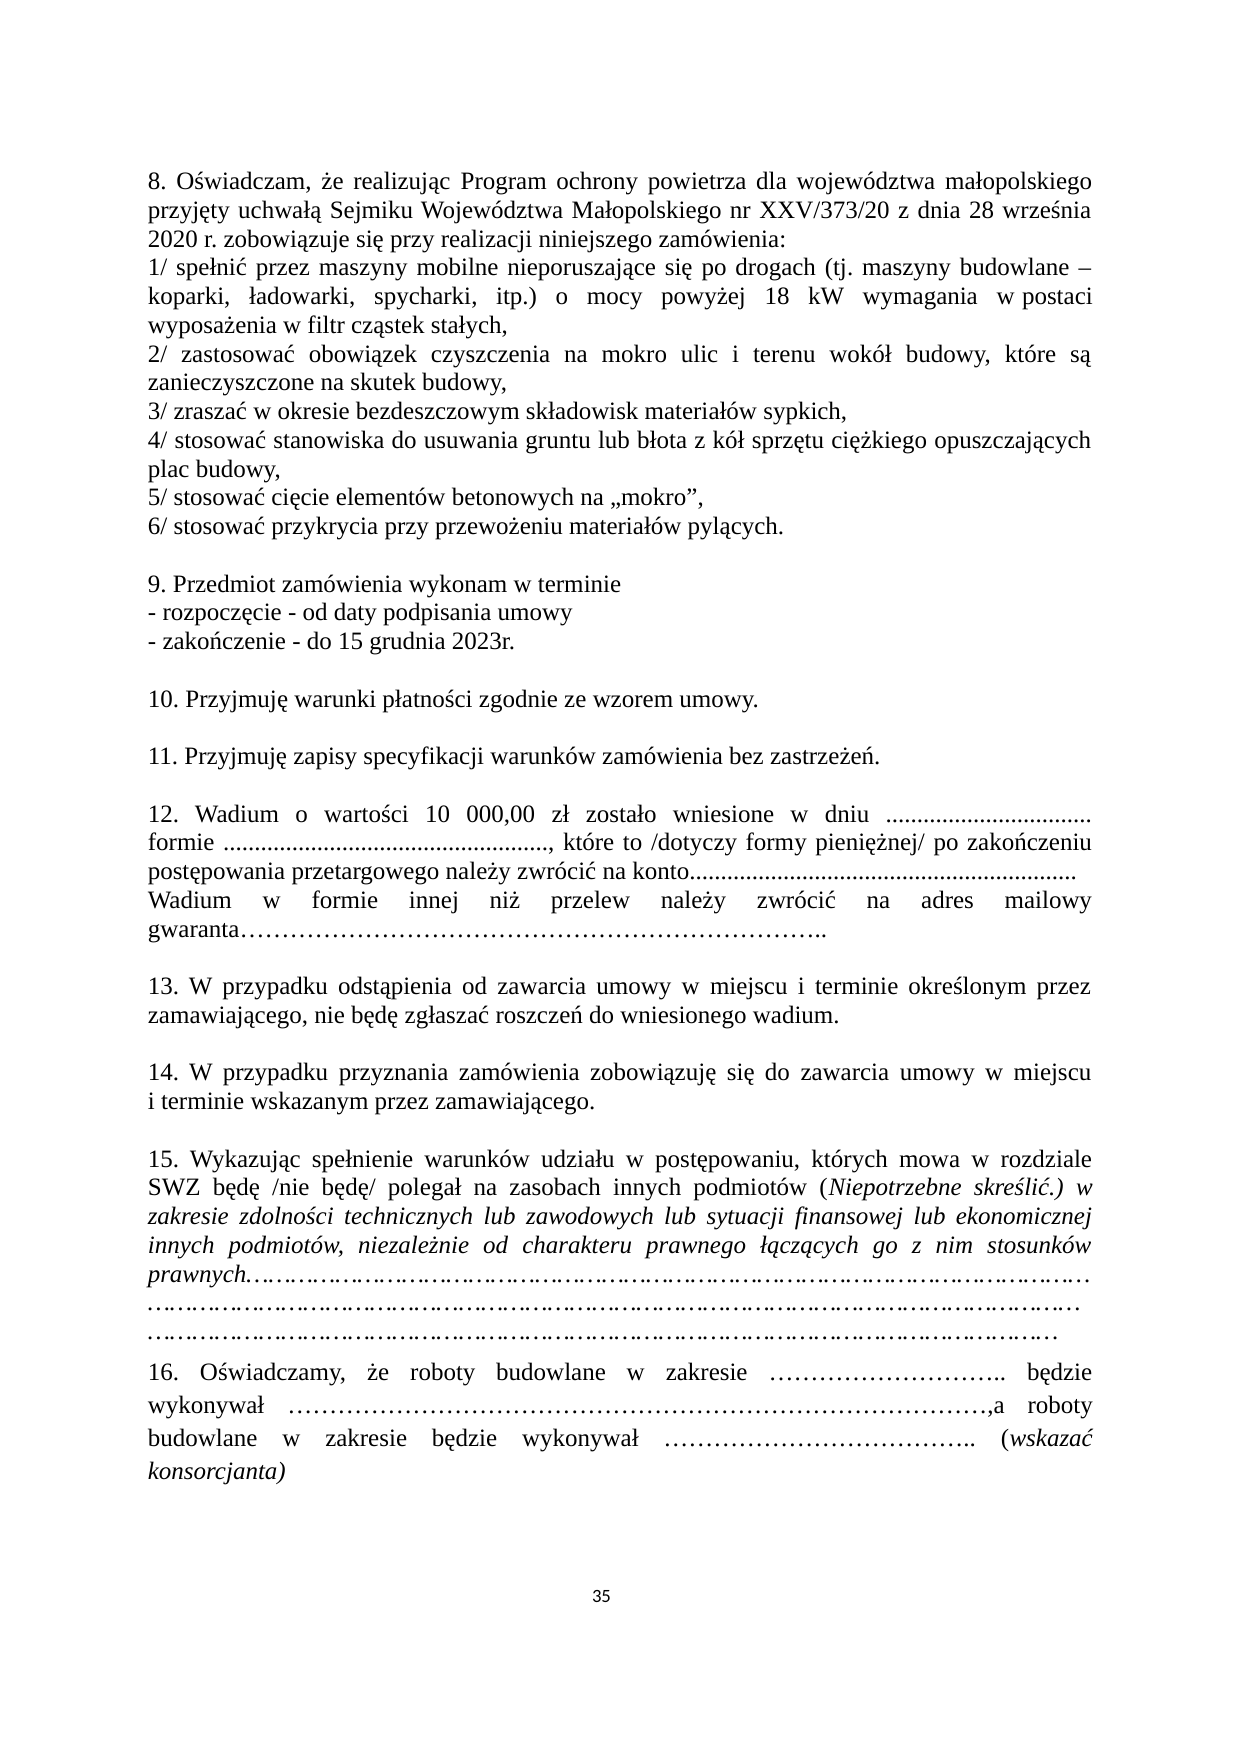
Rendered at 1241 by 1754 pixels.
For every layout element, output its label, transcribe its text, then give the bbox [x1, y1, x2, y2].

text 11. Przyjmuję zapisy specyfikacji warunków zamówienia bez zastrzeżeń. [148, 741, 1093, 770]
text 5/ stosować cięcie elementów betonowych na „mokro”, [148, 482, 1093, 511]
text 10. Przyjmuję warunki płatności zgodnie ze wzorem umowy. [148, 684, 1093, 712]
text 15. Wykazując spełnienie warunków udziału w postępowaniu, których mowa w rozdziale SWZ będę /nie będę/ polegał na zasobach innych podmiotów (Niepotrzebne skreślić.) w zakresie zdolności technicznych lub zawodowych lub sytuacji finansowej lub ekonomicznej innych podmiotów, niezależnie od charakteru prawnego łączących go z nim stosunków prawnych………………………………………………………………………………………………………………………………………………………………………………………………………………………………………………………………………………………………………………………………… [148, 1144, 1093, 1345]
text 3/ zraszać w okresie bezdeszczowym składowisk materiałów sypkich, [148, 396, 1093, 425]
text 2/ zastosować obowiązek czyszczenia na mokro ulic i terenu wokół budowy, które są zanieczyszczone na skutek budowy, [148, 339, 1093, 396]
text 16. Oświadczamy, że roboty budowlane w zakresie ……………………….. będzie wykonywał …………………………………………………………………………,a roboty budowlane w zakresie będzie wykonywał ……………………………….. (wskazać konsorcjanta) [148, 1357, 1093, 1485]
text 12. Wadium o wartości 10 000,00 zł zostało wniesione w dniu ................................. formie ...................................................., które to /dotyczy formy pieniężnej/ po zakończeniu postępowania przetargowego należy zwrócić na konto.............................................................. [148, 799, 1093, 885]
text - rozpoczęcie - od daty podpisania umowy [148, 597, 1093, 626]
text - zakończenie - do 15 grudnia 2023r. [148, 626, 1093, 655]
text 8. Oświadczam, że realizując Program ochrony powietrza dla województwa małopolskiego przyjęty uchwałą Sejmiku Województwa Małopolskiego nr XXV/373/20 z dnia 28 września 2020 r. zobowiązuje się przy realizacji niniejszego zamówienia: [148, 166, 1093, 252]
text 6/ stosować przykrycia przy przewożeniu materiałów pylących. [148, 511, 1093, 540]
text Wadium w formie innej niż przelew należy zwrócić na adres mailowy gwaranta…………………………………………………………….. [148, 885, 1093, 942]
text 9. Przedmiot zamówienia wykonam w terminie [148, 569, 1093, 597]
text 1/ spełnić przez maszyny mobilne nieporuszające się po drogach (tj. maszyny budowlane – koparki, ładowarki, spycharki, itp.) o mocy powyżej 18 kW wymagania w postaci wyposażenia w filtr cząstek stałych, [148, 252, 1093, 339]
text 14. W przypadku przyznania zamówienia zobowiązuję się do zawarcia umowy w miejscu i terminie wskazanym przez zamawiającego. [148, 1057, 1093, 1115]
text 13. W przypadku odstąpienia od zawarcia umowy w miejscu i terminie określonym przez zamawiającego, nie będę zgłaszać roszczeń do wniesionego wadium. [148, 971, 1093, 1029]
text 4/ stosować stanowiska do usuwania gruntu lub błota z kół sprzętu ciężkiego opuszczających plac budowy, [148, 425, 1093, 482]
